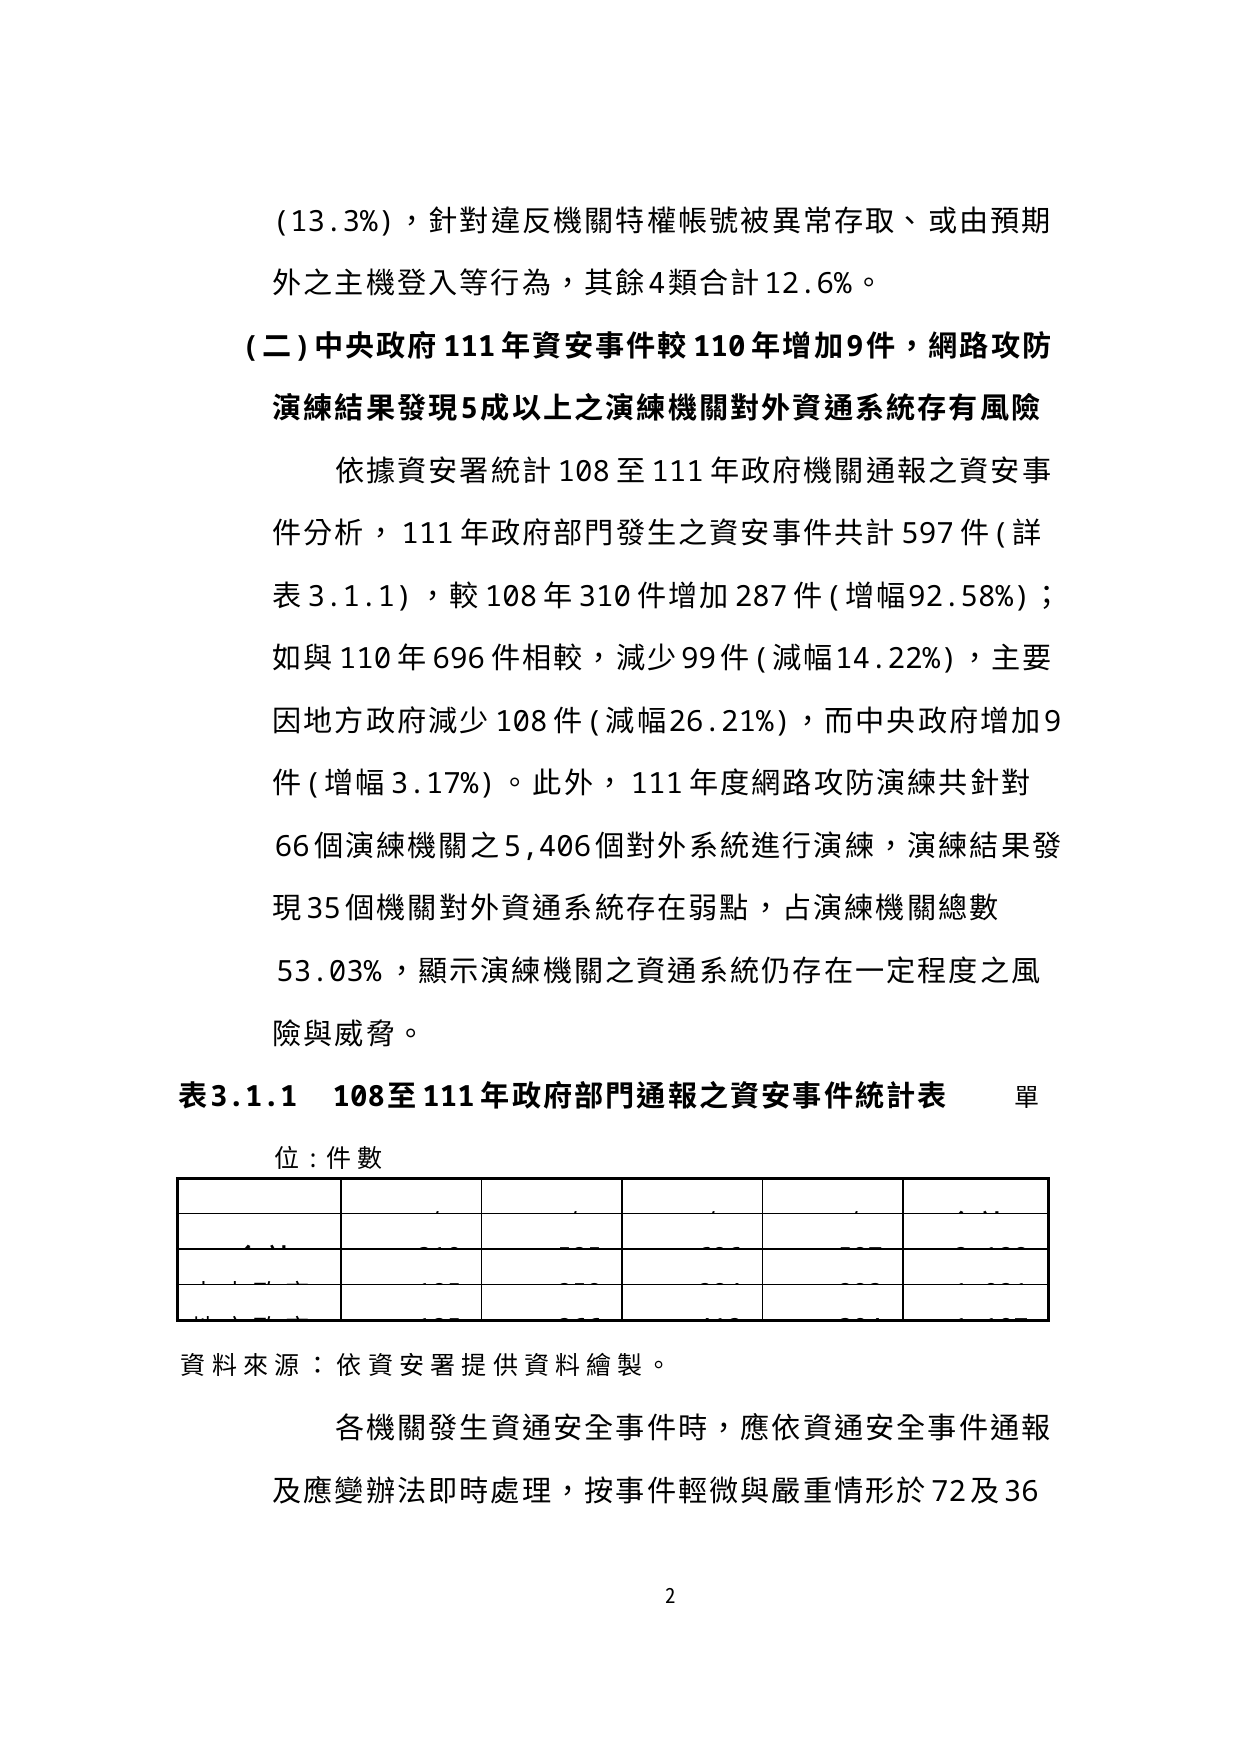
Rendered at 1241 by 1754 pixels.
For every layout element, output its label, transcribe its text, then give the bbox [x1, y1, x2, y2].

text 資料來源：依資安署提供資料繪製。 [177, 1322, 1063, 1384]
table_cell 597 [763, 1214, 902, 1248]
table_cell 地方政府 [179, 1285, 340, 1319]
table_cell 合計 [179, 1214, 340, 1248]
table_cell 中央政府 [179, 1250, 340, 1283]
table_cell 259 [482, 1250, 621, 1283]
table_cell 1,107 [904, 1285, 1047, 1319]
table_cell 525 [482, 1214, 621, 1248]
table_cell 185 [342, 1250, 481, 1283]
table_header [179, 1180, 340, 1213]
table_cell 412 [623, 1285, 762, 1319]
table_cell 266 [482, 1285, 621, 1319]
table_header 111年 [763, 1180, 902, 1213]
table_cell 125 [342, 1285, 481, 1319]
table_header 109年 [482, 1180, 621, 1213]
table_header 108年 [342, 1180, 481, 1213]
table_header 110年 [623, 1180, 762, 1213]
table_cell 293 [763, 1250, 902, 1283]
table_cell 284 [623, 1250, 762, 1283]
text (二)中央政府111年資安事件較110年增加9件，網路攻防演練結果發現5成以上之演練機關對外資通系統存有風險 [236, 302, 1063, 427]
table_cell 1,021 [904, 1250, 1047, 1283]
table_cell 2,128 [904, 1214, 1047, 1248]
text 各機關發生資通安全事件時，應依資通安全事件通報及應變辦法即時處理，按事件輕微與嚴重情形於72及36小時內召開會議，1個月內完成調查改善(詳圖3.1.1)，以迅速完成損害控制或復原作業，降低資通安全事件對各機關業務之衝擊影響，且確保資通安全事件發生時之跡證保存。依該應變辦法第2條規定，資安事件影響等級區分為 4 個級別，由重至輕分別為4 級、3 級、2 級與1 級；108至110年政府部門通報之資安事件共計2,128件，按級別區分，件數占比以1級85.39%最高，2級12.69%次之(詳表3.1.2)；歸納事件發生之原因，以111年為例，資安事件發生之前3名為網站設計不當、弱密碼或密碼遭暴力破解，以及設備異常或毀損。 [266, 1384, 1063, 1509]
text 表3.1.1 108至111年政府部門通報之資安事件統計表 單位:件數 [177, 1052, 1063, 1177]
table_header 合計 [904, 1180, 1047, 1213]
table_cell 304 [763, 1285, 902, 1319]
text 資安署112年6月公開之111年度國家資通安全情勢報告指出，111年我國政府面臨之資安威脅包括掃描刺探、入侵攻擊、政策規則、惡意程式、攻防演練、系統服務及阻斷服務等7 類，以掃描刺探類(47.2%)最高，主要係針對已知漏洞、遠端服務及密碼猜測之探測行為；第2名為入侵攻擊類(26.9%)，係針對網頁入侵行為，包含針對系統攻擊以獲取非法權限等；而第3名為政策規則類(13.3%)，針對違反機關特權帳號被異常存取、或由預期外之主機登入等行為，其餘4類合計12.6%。 [266, 177, 1063, 302]
text 依據資安署統計108至111年政府機關通報之資安事件分析，111年政府部門發生之資安事件共計597件(詳表3.1.1)，較108年310件增加287件(增幅92.58%)；如與110年696件相較，減少99件(減幅14.22%)，主要因地方政府減少108件(減幅26.21%)，而中央政府增加9件(增幅3.17%)。此外，111年度網路攻防演練共針對66個演練機關之5,406個對外系統進行演練，演練結果發現35個機關對外資通系統存在弱點，占演練機關總數53.03%，顯示演練機關之資通系統仍存在一定程度之風險與威脅。 [266, 427, 1063, 1052]
table_cell 696 [623, 1214, 762, 1248]
table_cell 310 [342, 1214, 481, 1248]
